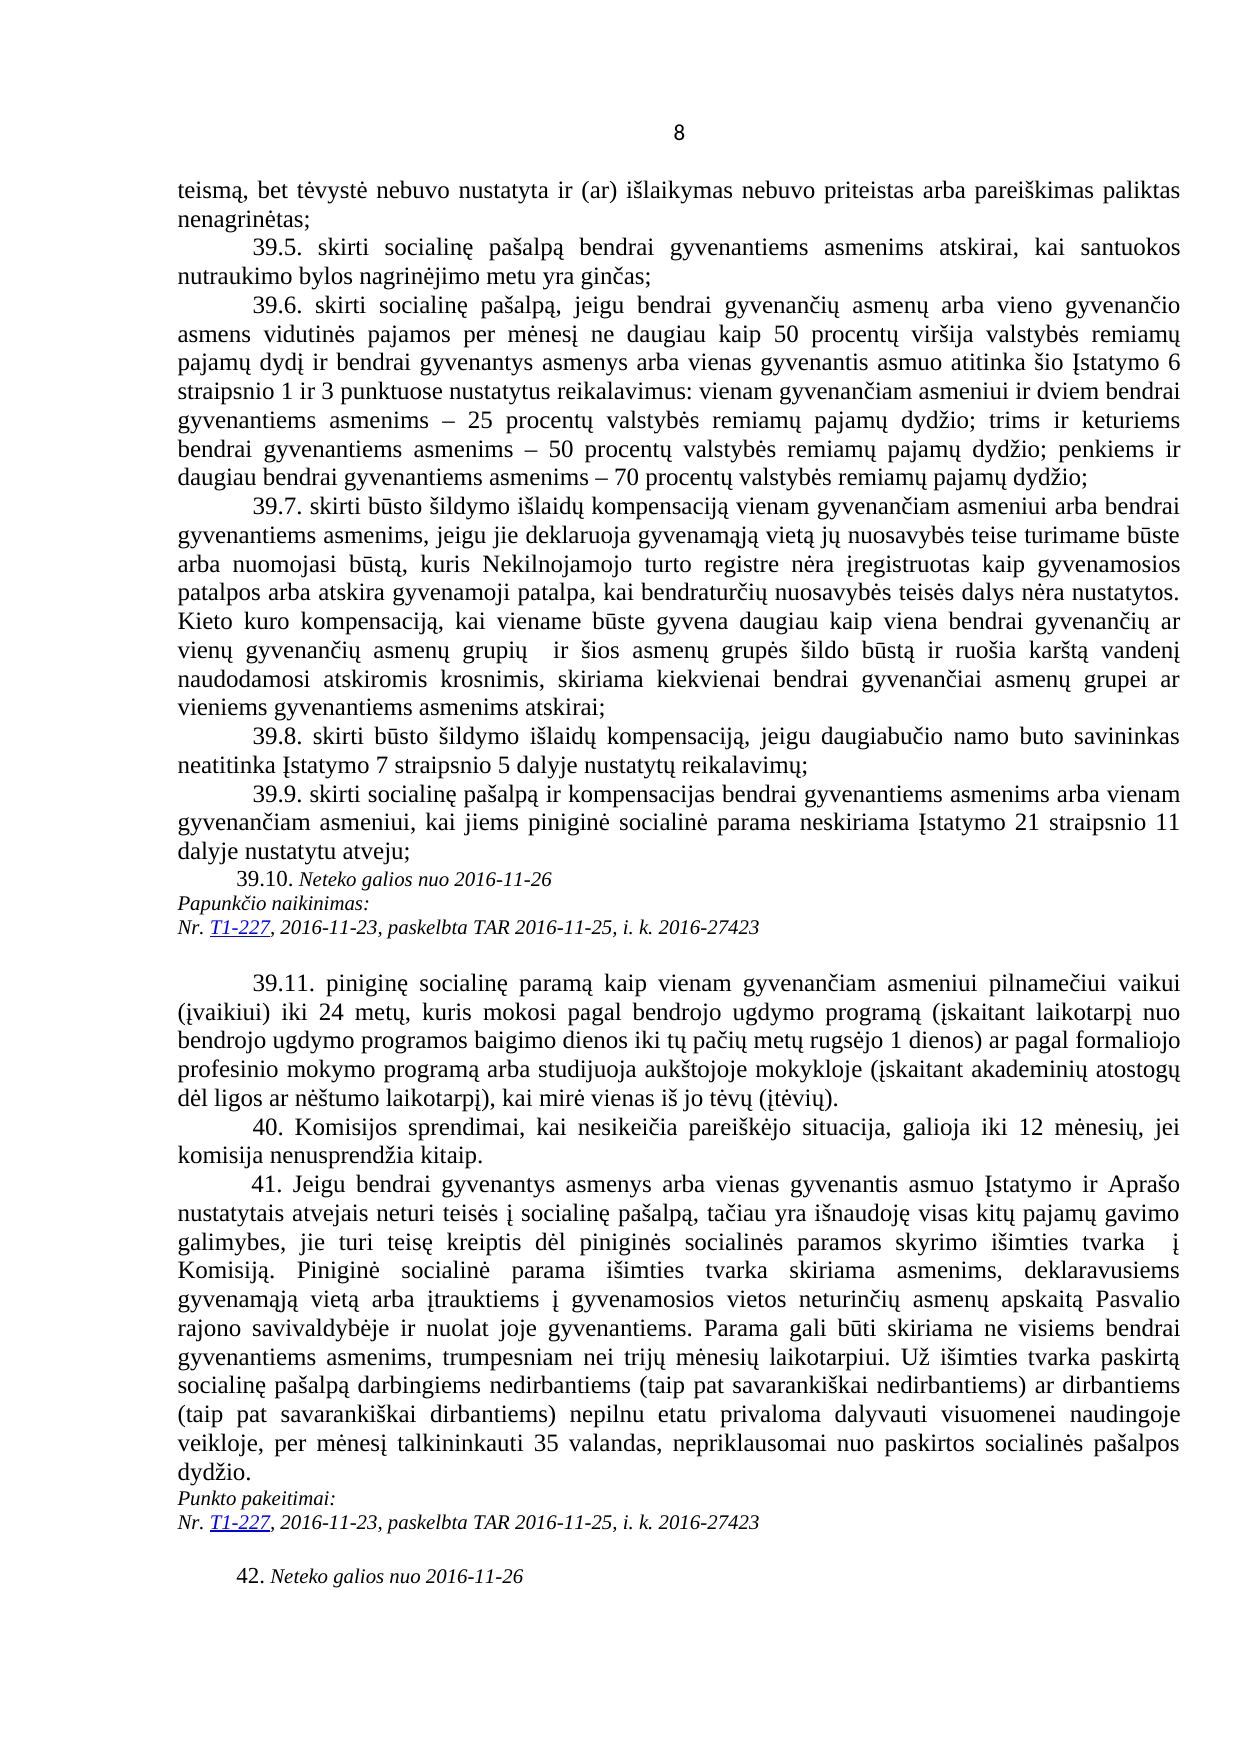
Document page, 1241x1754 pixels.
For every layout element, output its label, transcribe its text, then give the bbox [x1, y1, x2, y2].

text Papunkčio naikinimas: [177, 891, 1181, 915]
text 39.8. skirti būsto šildymo išlaidų kompensaciją, jeigu daugiabučio namo buto savininkas neatitinka Įstatymo 7 straipsnio 5 dalyje nustatytų reikalavimų; [177, 721, 1181, 779]
text 39.11. piniginę socialinę paramą kaip vienam gyvenančiam asmeniui pilnamečiui vaikui (įvaikiui) iki 24 metų, kuris mokosi pagal bendrojo ugdymo programą (įskaitant laikotarpį nuo bendrojo ugdymo programos baigimo dienos iki tų pačių metų rugsėjo 1 dienos) ar pagal formaliojo profesinio mokymo programą arba studijuoja aukštojoje mokykloje (įskaitant akademinių atostogų dėl ligos ar nėštumo laikotarpį), kai mirė vienas iš jo tėvų (įtėvių). [177, 968, 1181, 1112]
text 41. Jeigu bendrai gyvenantys asmenys arba vienas gyvenantis asmuo Įstatymo ir Aprašo nustatytais atvejais neturi teisės į socialinę pašalpą, tačiau yra išnaudoję visas kitų pajamų gavimo galimybes, jie turi teisę kreiptis dėl piniginės socialinės paramos skyrimo išimties tvarka į Komisiją. Piniginė socialinė parama išimties tvarka skiriama asmenims, deklaravusiems gyvenamąją vietą arba įtrauktiems į gyvenamosios vietos neturinčių asmenų apskaitą Pasvalio rajono savivaldybėje ir nuolat joje gyvenantiems. Parama gali būti skiriama ne visiems bendrai gyvenantiems asmenims, trumpesniam nei trijų mėnesių laikotarpiui. Už išimties tvarka paskirtą socialinę pašalpą darbingiems nedirbantiems (taip pat savarankiškai nedirbantiems) ar dirbantiems (taip pat savarankiškai dirbantiems) nepilnu etatu privaloma dalyvauti visuomenei naudingoje veikloje, per mėnesį talkininkauti 35 valandas, nepriklausomai nuo paskirtos socialinės pašalpos dydžio. [177, 1169, 1181, 1486]
text 39.5. skirti socialinę pašalpą bendrai gyvenantiems asmenims atskirai, kai santuokos nutraukimo bylos nagrinėjimo metu yra ginčas; [177, 232, 1181, 290]
text teismą, bet tėvystė nebuvo nustatyta ir (ar) išlaikymas nebuvo priteistas arba pareiškimas paliktas nenagrinėtas; [177, 175, 1181, 232]
text Nr. T1-227, 2016-11-23, paskelbta TAR 2016-11-25, i. k. 2016-27423 [177, 915, 1181, 939]
text 39.10. Neteko galios nuo 2016-11-26 [177, 865, 1181, 891]
text Nr. T1-227, 2016-11-23, paskelbta TAR 2016-11-25, i. k. 2016-27423 [177, 1510, 1181, 1534]
text 42. Neteko galios nuo 2016-11-26 [177, 1562, 1181, 1589]
text 40. Komisijos sprendimai, kai nesikeičia pareiškėjo situacija, galioja iki 12 mėnesių, jei komisija nenusprendžia kitaip. [177, 1112, 1181, 1169]
text 39.6. skirti socialinę pašalpą, jeigu bendrai gyvenančių asmenų arba vieno gyvenančio asmens vidutinės pajamos per mėnesį ne daugiau kaip 50 procentų viršija valstybės remiamų pajamų dydį ir bendrai gyvenantys asmenys arba vienas gyvenantis asmuo atitinka šio Įstatymo 6 straipsnio 1 ir 3 punktuose nustatytus reikalavimus: vienam gyvenančiam asmeniui ir dviem bendrai gyvenantiems asmenims – 25 procentų valstybės remiamų pajamų dydžio; trims ir keturiems bendrai gyvenantiems asmenims – 50 procentų valstybės remiamų pajamų dydžio; penkiems ir daugiau bendrai gyvenantiems asmenims – 70 procentų valstybės remiamų pajamų dydžio; [177, 290, 1181, 491]
text 39.7. skirti būsto šildymo išlaidų kompensaciją vienam gyvenančiam asmeniui arba bendrai gyvenantiems asmenims, jeigu jie deklaruoja gyvenamąją vietą jų nuosavybės teise turimame būste arba nuomojasi būstą, kuris Nekilnojamojo turto registre nėra įregistruotas kaip gyvenamosios patalpos arba atskira gyvenamoji patalpa, kai bendraturčių nuosavybės teisės dalys nėra nustatytos. Kieto kuro kompensaciją, kai viename būste gyvena daugiau kaip viena bendrai gyvenančių ar vienų gyvenančių asmenų grupių ir šios asmenų grupės šildo būstą ir ruošia karštą vandenį naudodamosi atskiromis krosnimis, skiriama kiekvienai bendrai gyvenančiai asmenų grupei ar vieniems gyvenantiems asmenims atskirai; [177, 491, 1181, 721]
text 39.9. skirti socialinę pašalpą ir kompensacijas bendrai gyvenantiems asmenims arba vienam gyvenančiam asmeniui, kai jiems piniginė socialinė parama neskiriama Įstatymo 21 straipsnio 11 dalyje nustatytu atveju; [177, 779, 1181, 865]
text Punkto pakeitimai: [177, 1486, 1181, 1510]
